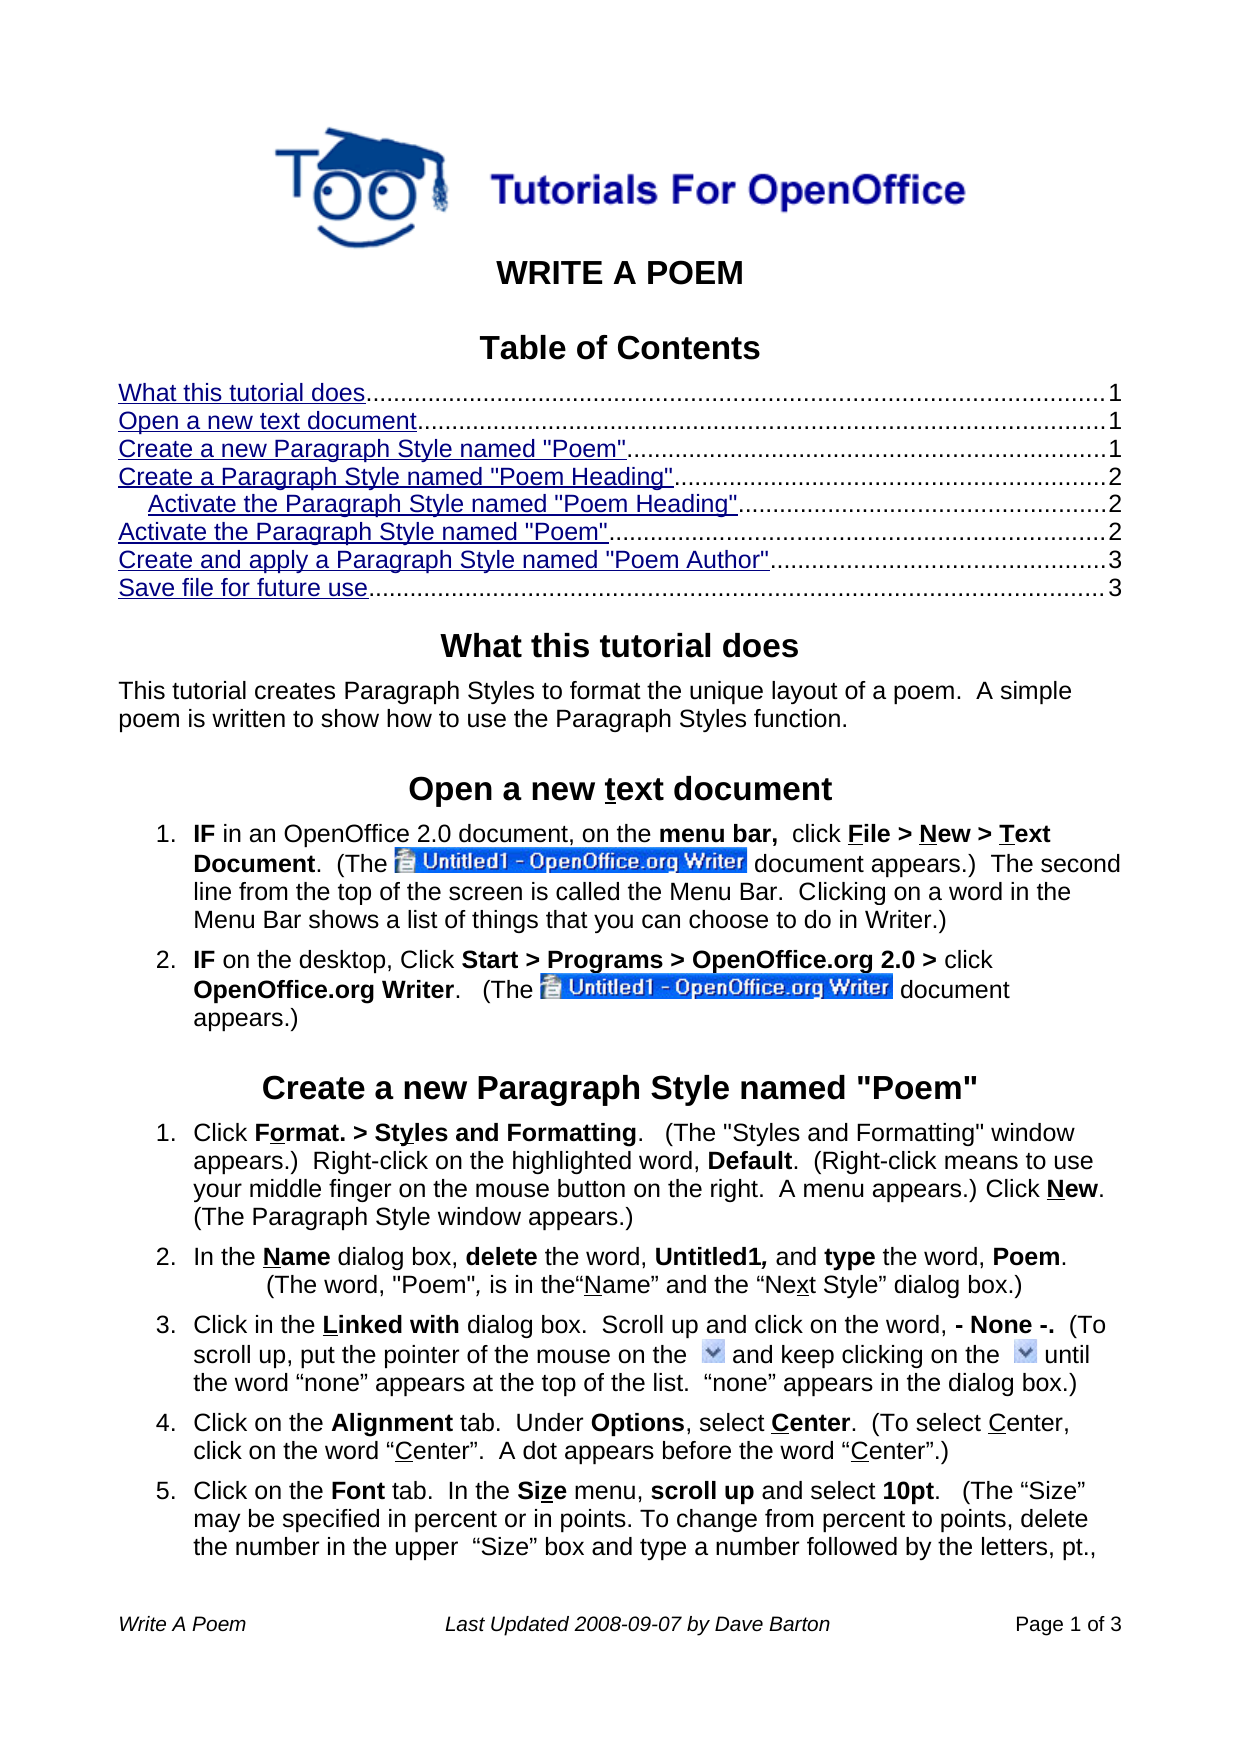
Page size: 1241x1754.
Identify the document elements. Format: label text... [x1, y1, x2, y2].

list Click on the Font tab. In the Size menu, scroll up and select 10pt. (The “Size” may be specified in percent or in points. To change from percent to points, delete the number in the upper “Size” box and type a number followed by the letters, pt., [156, 1477, 1122, 1561]
subtitle Create a new Paragraph Style named "Poem" [118, 1069, 1122, 1106]
text What this tutorial does 1 [118, 379, 1122, 407]
picture [540, 973, 893, 999]
picture [271, 118, 969, 254]
picture [394, 847, 748, 873]
text Activate the Paragraph Style named "Poem" 2 [118, 518, 1122, 546]
text This tutorial creates Paragraph Styles to format the unique layout of a poem. A simple poem is written to show how to use the Paragraph Styles function. [118, 677, 1122, 733]
text Save file for future use 3 [118, 574, 1122, 602]
list IF in an OpenOffice 2.0 document, on the menu bar, click File > New > Text Document. (The document appears.) The second line from the top of the screen is called the Menu Bar. Clicking on a word in the Menu Bar shows a list of things that you can choose to do in Writer.) [156, 820, 1122, 933]
list In the Name dialog box, delete the word, Untitled1, and type the word, Poem. (The word, "Poem", is in the“Name” and the “Next Style” dialog box.) [156, 1243, 1122, 1299]
subtitle What this tutorial does [118, 627, 1122, 664]
list Click Format. > Styles and Formatting. (The "Styles and Formatting" window appears.) Right-click on the highlighted word, Default. (Right-click means to use your middle finger on the mouse button on the right. A menu appears.) Click New. (The Paragraph Style window appears.) [156, 1119, 1122, 1230]
subtitle Open a new text document [118, 770, 1122, 807]
text Create a Paragraph Style named "Poem Heading" 2 [118, 462, 1122, 490]
picture [1014, 1339, 1038, 1363]
picture [701, 1339, 725, 1363]
list Click in the Linked with dialog box. Scroll up and click on the word, - None -. (To scroll up, put the pointer of the mouse on the and keep clicking on the until the word “none” appears at the top of the list. “none” appears in the dialog box.) [156, 1311, 1122, 1396]
text Create and apply a Paragraph Style named "Poem Author" 3 [118, 546, 1122, 574]
text Activate the Paragraph Style named "Poem Heading" 2 [148, 490, 1122, 518]
text Create a new Paragraph Style named "Poem" 1 [118, 434, 1122, 462]
title WRITE A POEM [118, 143, 1122, 291]
list IF on the desktop, Click Start > Programs > OpenOffice.org 2.0 > click OpenOffice.org Writer. (The document appears.) [156, 946, 1122, 1031]
list Click on the Alignment tab. Under Options, select Center. (To select Center, click on the word “Center”. A dot appears before the word “Center”.) [156, 1409, 1122, 1465]
subtitle Table of Contents [118, 329, 1122, 366]
text Open a new text document 1 [118, 407, 1122, 434]
